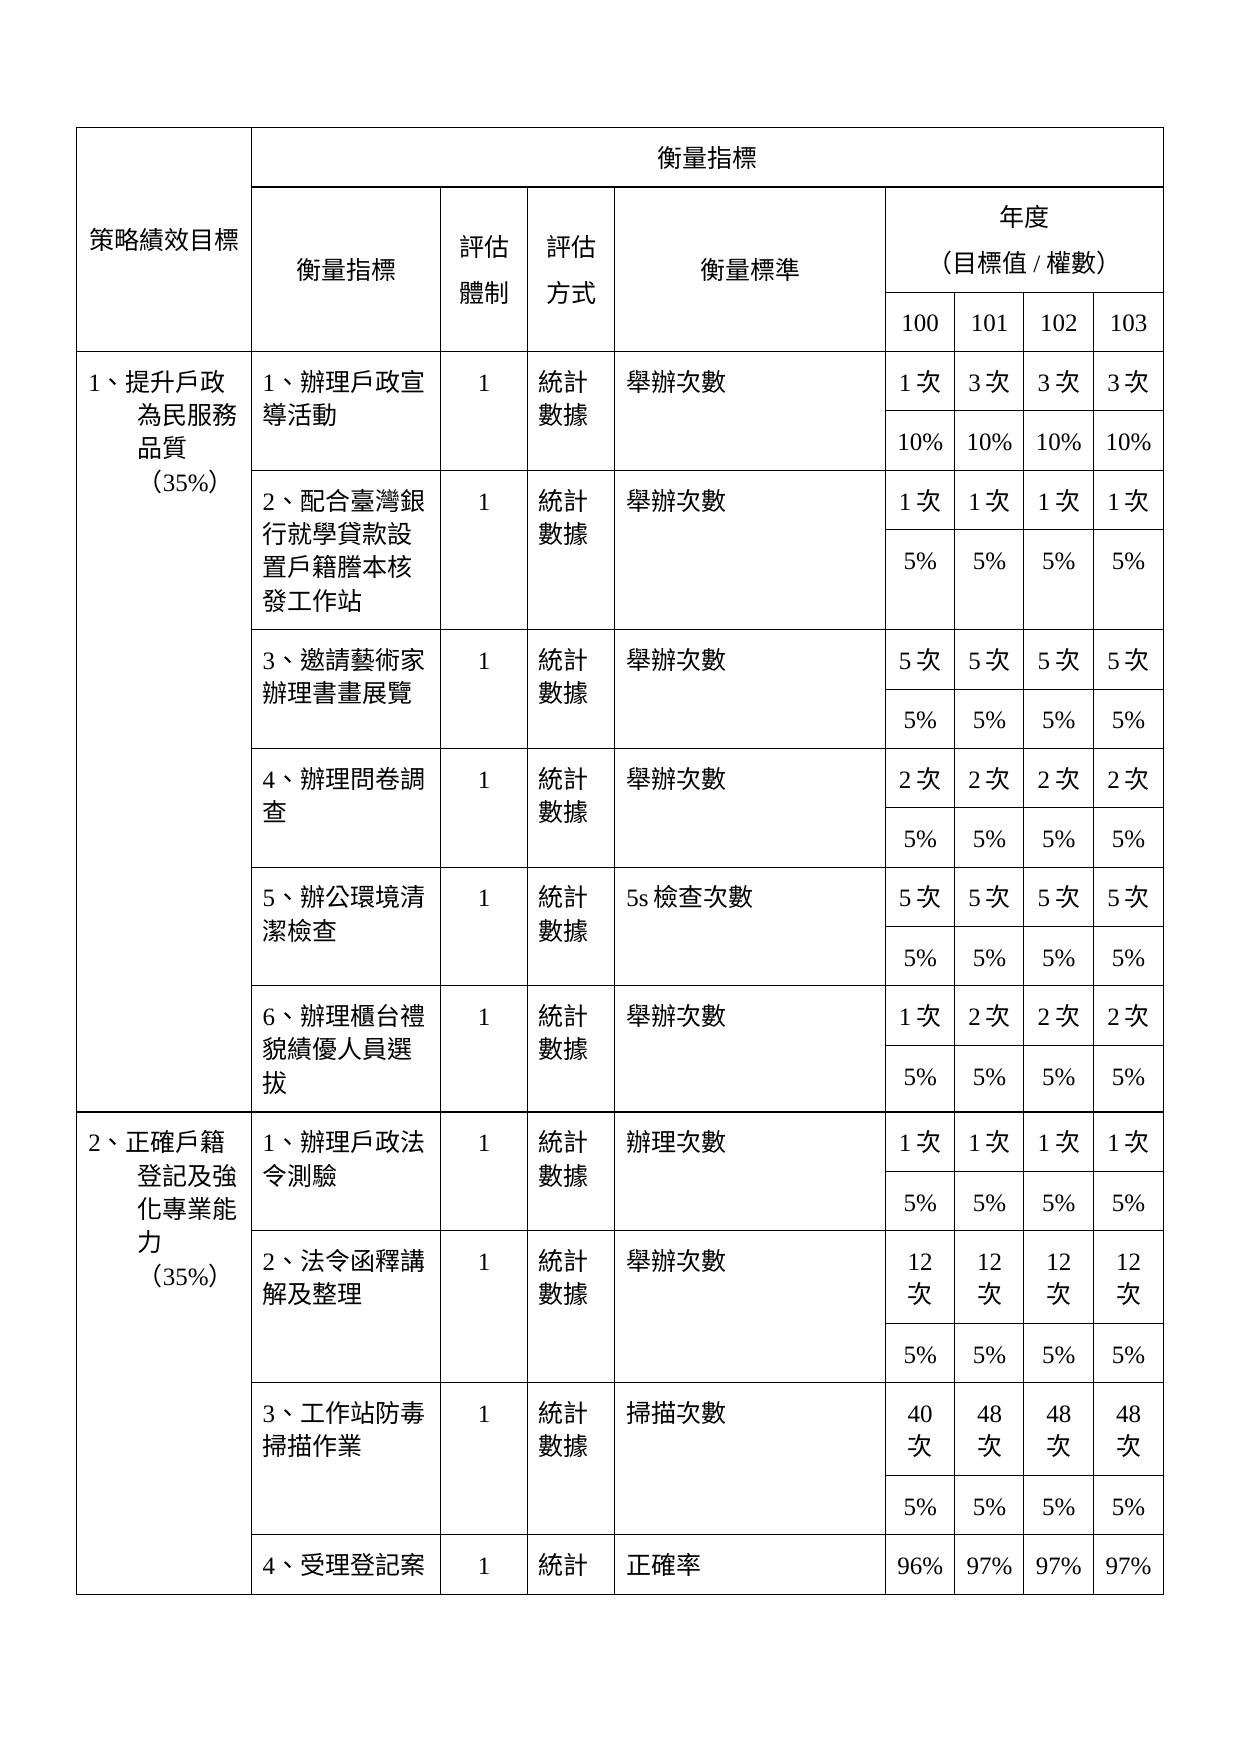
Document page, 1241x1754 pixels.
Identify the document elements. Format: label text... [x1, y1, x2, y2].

table_cell 5% [1024, 808, 1093, 867]
table_cell 5% [955, 1476, 1023, 1534]
table_cell 1次 [1024, 1113, 1093, 1171]
table_cell 3次 [1024, 352, 1093, 410]
table_cell 5% [886, 1172, 954, 1230]
table_cell 3、工作站防毒掃描作業 [252, 1383, 440, 1534]
table_cell 掃描次數 [615, 1383, 885, 1534]
table_cell 12次 [1024, 1231, 1093, 1323]
table_cell 2次 [1024, 986, 1093, 1045]
table_cell 48次 [955, 1383, 1023, 1475]
table_cell 1次 [886, 986, 954, 1045]
table_cell 辦理次數 [615, 1113, 885, 1230]
table_cell 統計數據 [528, 1383, 614, 1534]
table_cell 年度 （目標值 / 權數） [886, 188, 1163, 292]
table_cell 統計數據 [528, 1231, 614, 1382]
table_cell 5% [886, 1046, 954, 1111]
table_cell 97% [1094, 1535, 1163, 1594]
table_cell 1 [441, 868, 527, 985]
table_cell 1次 [955, 1113, 1023, 1171]
table_cell 5次 [886, 868, 954, 926]
table_cell 5% [955, 808, 1023, 867]
table_cell 5% [886, 1324, 954, 1382]
table_cell 舉辦次數 [615, 352, 885, 470]
table_cell 4、辦理問卷調查 [252, 749, 440, 867]
table_cell 5% [1094, 1172, 1163, 1230]
table_cell 97% [1024, 1535, 1093, 1594]
table_cell 5% [1094, 1476, 1163, 1534]
table_cell 12次 [886, 1231, 954, 1323]
table_cell 5次 [1094, 630, 1163, 688]
table_cell 1 [441, 749, 527, 867]
table_cell 1 [441, 630, 527, 748]
table_cell 5% [1094, 530, 1163, 629]
table_cell 103 [1094, 293, 1163, 351]
table_cell 5% [955, 1172, 1023, 1230]
table_cell 10% [1094, 411, 1163, 470]
table_cell 2次 [955, 749, 1023, 807]
table_cell 2次 [1094, 986, 1163, 1045]
table_cell 舉辦次數 [615, 986, 885, 1111]
table_cell 舉辦次數 [615, 749, 885, 867]
table_cell 5% [955, 530, 1023, 629]
table_cell 1次 [1024, 471, 1093, 529]
table_cell 統計數據 [528, 630, 614, 748]
table_cell 1 [441, 986, 527, 1111]
table_cell 1次 [886, 352, 954, 410]
table_cell 5% [1094, 927, 1163, 985]
table_cell 衡量指標 [252, 188, 440, 351]
table_cell 3次 [1094, 352, 1163, 410]
table_cell 3次 [955, 352, 1023, 410]
table_cell 2次 [1094, 749, 1163, 807]
table_cell 5% [886, 1476, 954, 1534]
table_cell 統計數據 [528, 352, 614, 470]
table_cell 1 [441, 471, 527, 629]
table_cell 正確戶籍登記及強化專業能力（35%） [77, 1113, 251, 1594]
table_header 衡量指標 [252, 128, 1163, 186]
table_cell 48次 [1094, 1383, 1163, 1475]
table_cell 10% [886, 411, 954, 470]
table_cell 1 [441, 1383, 527, 1534]
table_cell 舉辦次數 [615, 630, 885, 748]
table_cell 舉辦次數 [615, 471, 885, 629]
table_cell 1次 [886, 471, 954, 529]
table_cell 統計數據 [528, 1113, 614, 1230]
table_cell 2、配合臺灣銀行就學貸款設置戶籍謄本核發工作站 [252, 471, 440, 629]
table_cell 5次 [1024, 630, 1093, 688]
table_cell 101 [955, 293, 1023, 351]
table_cell 5% [1024, 1046, 1093, 1111]
table_cell 統計數據 [528, 986, 614, 1111]
table_cell 2次 [955, 986, 1023, 1045]
table_cell 12次 [955, 1231, 1023, 1323]
table_cell 1 [441, 1113, 527, 1230]
table_cell 評估 方式 [528, 188, 614, 351]
table_cell 100 [886, 293, 954, 351]
table_cell 2次 [1024, 749, 1093, 807]
table_cell 48次 [1024, 1383, 1093, 1475]
table_cell 統計數據 [528, 749, 614, 867]
table_cell 3、邀請藝術家辦理書畫展覽 [252, 630, 440, 748]
table_cell 5% [955, 1324, 1023, 1382]
table_cell 5% [1094, 1046, 1163, 1111]
table_cell 12次 [1094, 1231, 1163, 1323]
table_cell 5% [1094, 690, 1163, 748]
table_cell 5% [1024, 690, 1093, 748]
table_cell 統計數據 [528, 868, 614, 985]
table_cell 統計 [528, 1535, 614, 1594]
table_cell 1次 [1094, 471, 1163, 529]
table_cell 統計數據 [528, 471, 614, 629]
table_cell 40次 [886, 1383, 954, 1475]
table_cell 衡量標準 [615, 188, 885, 351]
table_cell 舉辦次數 [615, 1231, 885, 1382]
table_cell 5次 [955, 630, 1023, 688]
table_cell 5% [1024, 927, 1093, 985]
table_cell 5% [1094, 1324, 1163, 1382]
table_cell 1次 [1094, 1113, 1163, 1171]
table_cell 5% [955, 1046, 1023, 1111]
table_cell 5% [886, 690, 954, 748]
table_cell 102 [1024, 293, 1093, 351]
table_cell 5% [1024, 530, 1093, 629]
table_cell 6、辦理櫃台禮貌績優人員選拔 [252, 986, 440, 1111]
table_cell 1 [441, 1231, 527, 1382]
table_cell 5s檢查次數 [615, 868, 885, 985]
table_cell 10% [1024, 411, 1093, 470]
table_cell 1次 [886, 1113, 954, 1171]
table_cell 1、辦理戶政法令測驗 [252, 1113, 440, 1230]
table_cell 5次 [1024, 868, 1093, 926]
table_cell 96% [886, 1535, 954, 1594]
table_cell 2次 [886, 749, 954, 807]
table_cell 5次 [955, 868, 1023, 926]
table_cell 97% [955, 1535, 1023, 1594]
table_cell 1次 [955, 471, 1023, 529]
table_cell 5% [955, 927, 1023, 985]
table_cell 2、法令函釋講解及整理 [252, 1231, 440, 1382]
table_cell 正確率 [615, 1535, 885, 1594]
table_cell 5% [886, 927, 954, 985]
table_cell 5% [886, 530, 954, 629]
table_cell 5% [1094, 808, 1163, 867]
table_cell 5、辦公環境清潔檢查 [252, 868, 440, 985]
table_cell 1 [441, 352, 527, 470]
table_header 策略績效目標 [77, 128, 251, 351]
table_cell 4、受理登記案 [252, 1535, 440, 1594]
table_cell 5% [955, 690, 1023, 748]
table_cell 10% [955, 411, 1023, 470]
table_cell 5次 [1094, 868, 1163, 926]
table_cell 5% [1024, 1172, 1093, 1230]
table_cell 1 [441, 1535, 527, 1594]
table_cell 評估 體制 [441, 188, 527, 351]
table_cell 5% [1024, 1324, 1093, 1382]
table_cell 5% [1024, 1476, 1093, 1534]
table_cell 提升戶政為民服務品質（35%） [77, 352, 251, 1111]
table_cell 5次 [886, 630, 954, 688]
table_cell 5% [886, 808, 954, 867]
table_cell 1、辦理戶政宣導活動 [252, 352, 440, 470]
